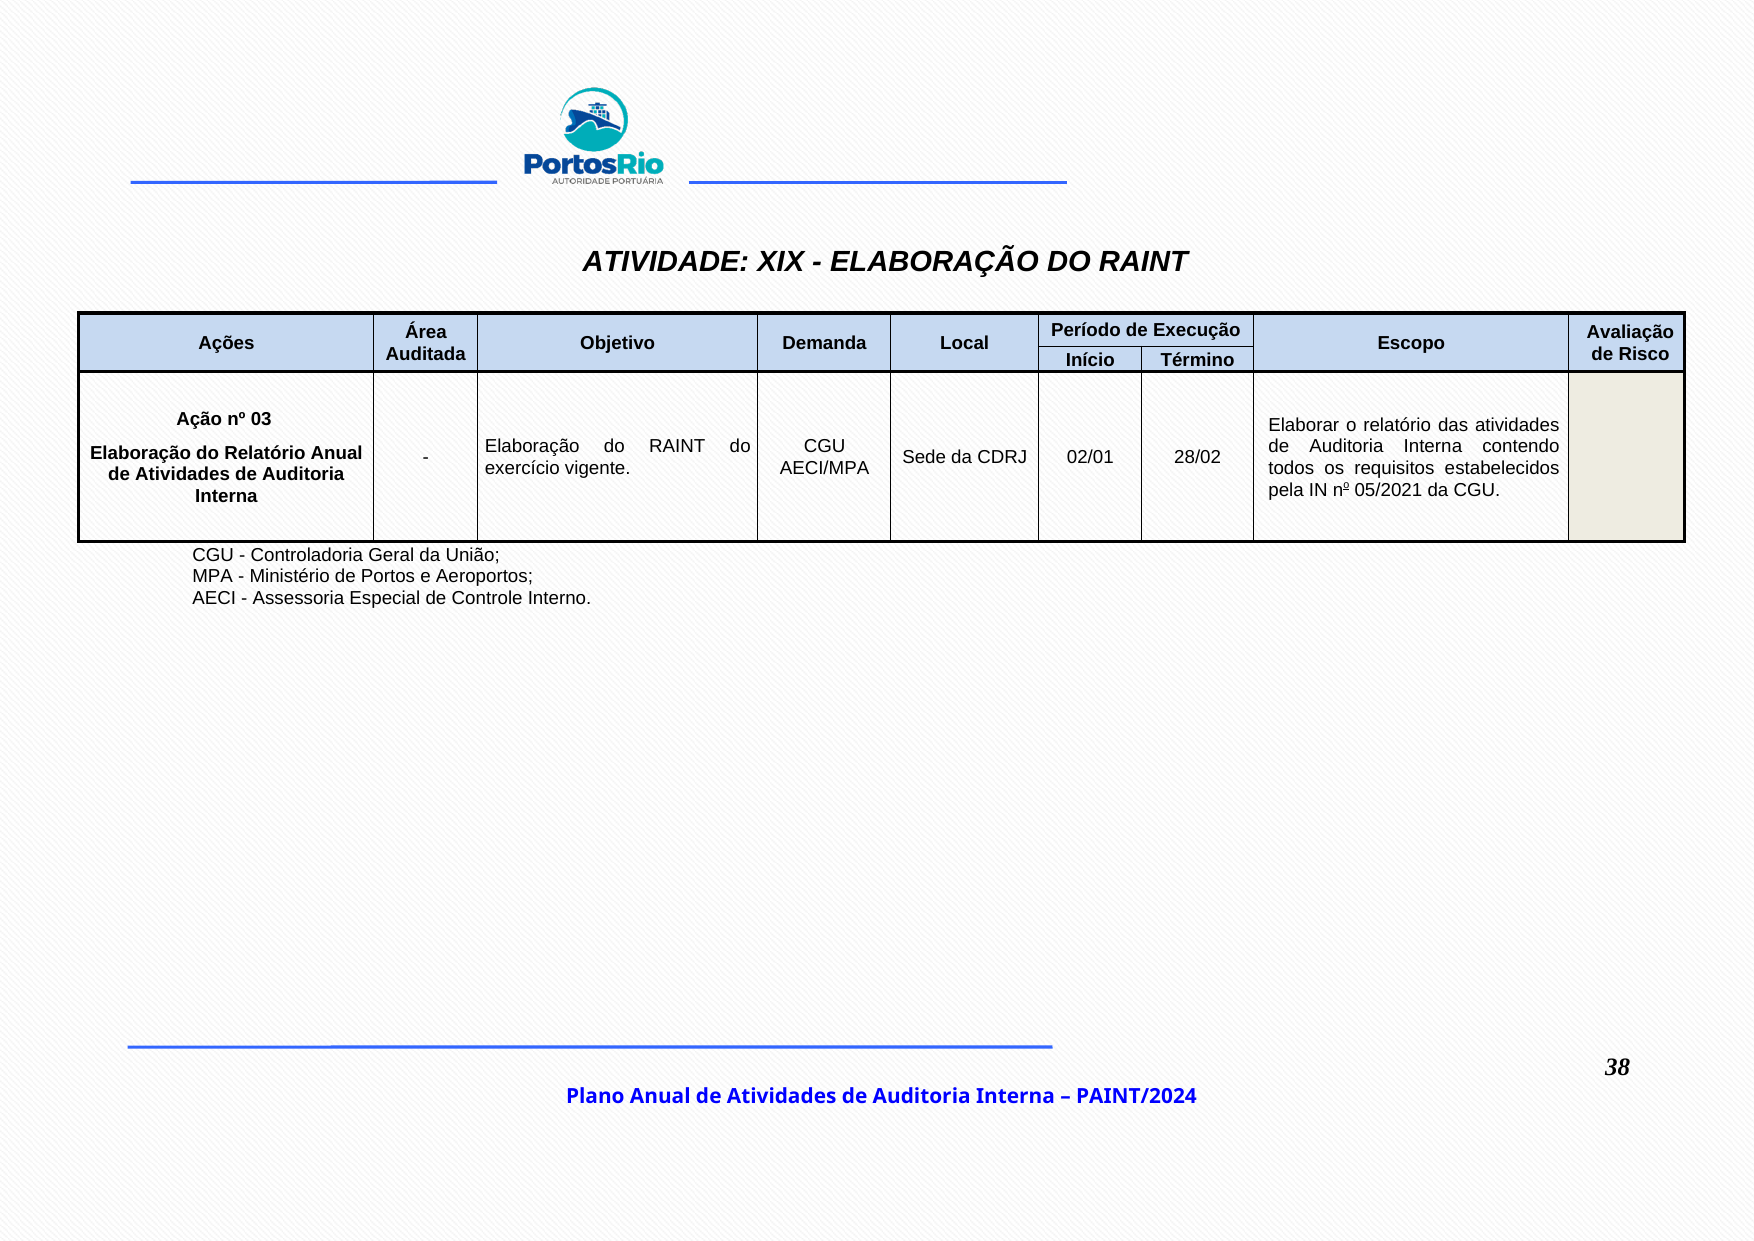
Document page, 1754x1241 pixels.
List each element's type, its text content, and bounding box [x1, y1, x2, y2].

table_cell 28/02 [1142, 373, 1253, 540]
table_cell Início [1039, 347, 1141, 370]
table_header Área Auditada [374, 315, 477, 370]
table_cell - [374, 373, 477, 540]
table_cell Término [1142, 347, 1253, 370]
table_cell Elaboração do RAINT do exercício vigente. [478, 373, 757, 540]
table_header Ações [80, 315, 373, 370]
table_cell Ação nº 03 Elaboração do Relatório Anual de Atividades de Auditoria Interna [80, 373, 373, 540]
text MPA - Ministério de Portos e Aeroportos; [192, 565, 1630, 586]
table_cell CGU AECI/MPA [758, 373, 890, 540]
table_header Local [891, 315, 1038, 370]
table_cell Elaborar o relatório das atividades de Auditoria Interna contendo todos os requisitos estabelecidos pela IN no 05/2021 da CGU. [1254, 373, 1568, 540]
table_header Escopo [1254, 315, 1568, 370]
table_cell 02/01 [1039, 373, 1141, 540]
table_header Demanda [758, 315, 890, 370]
table_header Objetivo [478, 315, 757, 370]
table_header Período de Execução [1039, 315, 1253, 346]
text AECI - Assessoria Especial de Controle Interno. [192, 586, 1630, 608]
table_header Avaliação de Risco [1569, 315, 1683, 370]
text CGU - Controladoria Geral da União; [192, 543, 1630, 565]
table_cell Sede da CDRJ [891, 373, 1038, 540]
table_cell [1569, 373, 1683, 540]
text ATIVIDADE: XIX - ELABORAÇÃO DO RAINT [140, 244, 1630, 278]
picture [0, 0, 1754, 1241]
